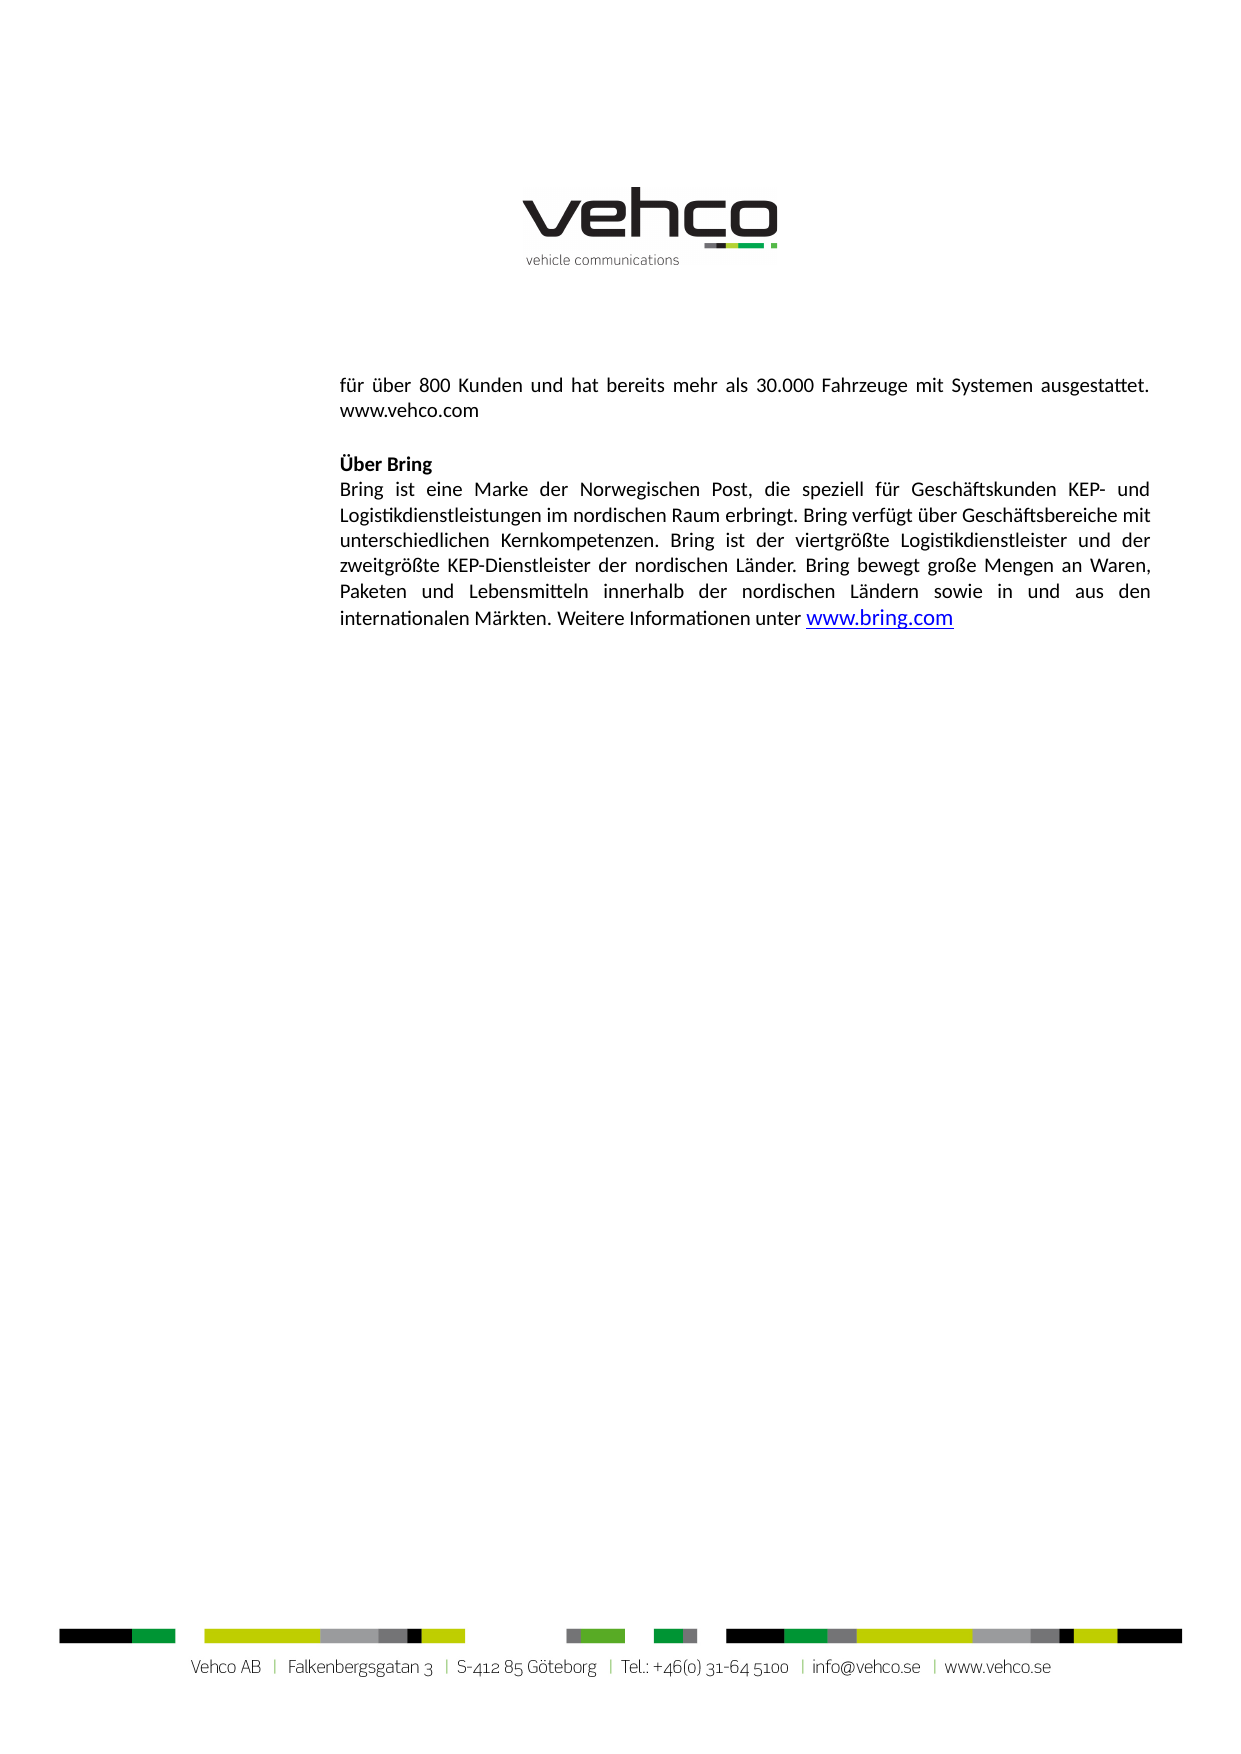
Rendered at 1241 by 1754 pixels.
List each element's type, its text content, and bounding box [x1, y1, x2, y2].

text Über Bring [339, 451, 1152, 476]
text für über 800 Kunden und hat bereits mehr als 30.000 Fahrzeuge mit Systemen ausgestattet. www.vehco.com [339, 372, 1152, 423]
picture [522, 187, 778, 265]
text Bring ist eine Marke der Norwegischen Post, die speziell für Geschäftskunden KEP- und Logistikdienstleistungen im nordischen Raum erbringt. Bring verfügt über Geschäftsbereiche mit unterschiedlichen Kernkompetenzen. Bring ist der viertgrößte Logistikdienstleister und der zweitgrößte KEP-Dienstleister der nordischen Länder. Bring bewegt große Mengen an Waren, Paketen und Lebensmitteln innerhalb der nordischen Ländern sowie in und aus den internationalen Märkten. Weitere Informationen unter www.bring.com [339, 476, 1152, 631]
picture [0, 1616, 1241, 1725]
